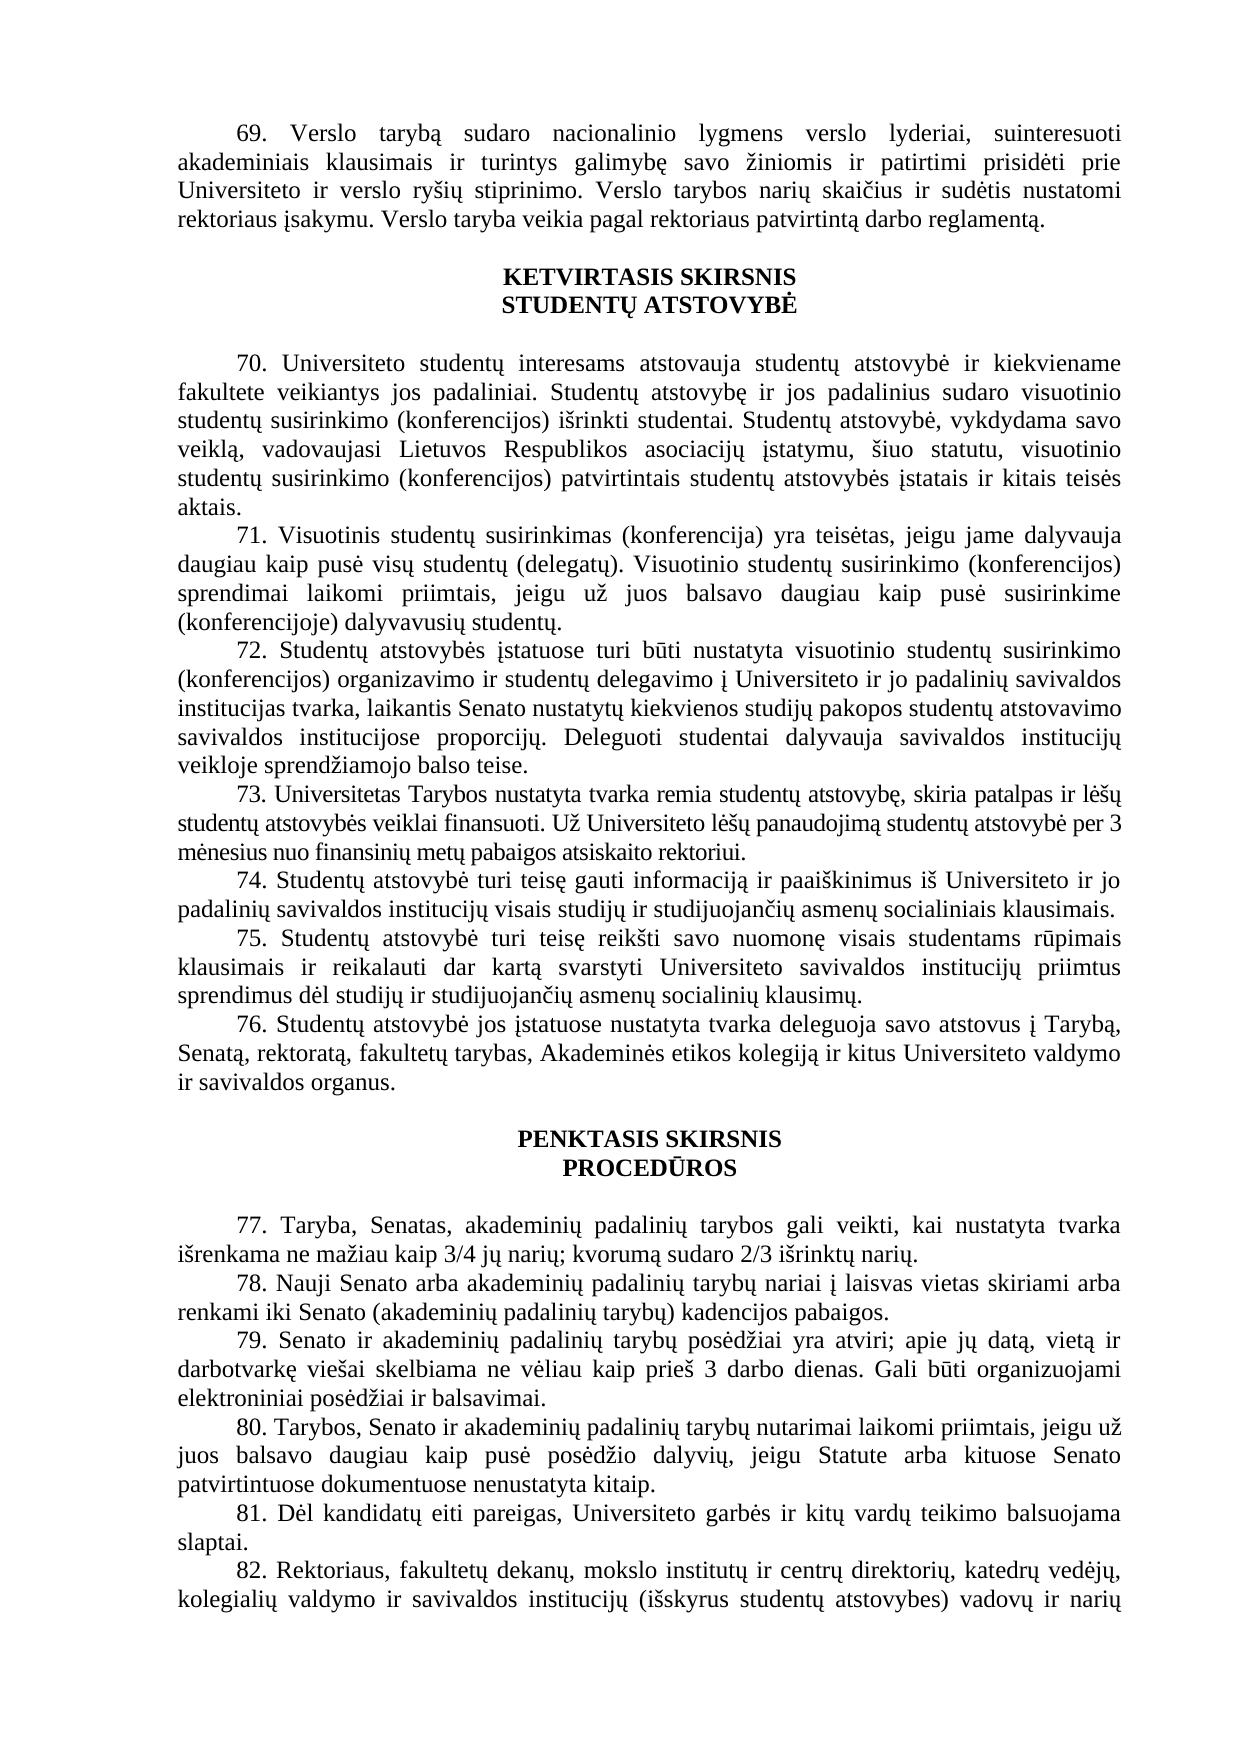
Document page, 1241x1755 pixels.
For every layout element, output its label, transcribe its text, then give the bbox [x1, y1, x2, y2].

text 75. Studentų atstovybė turi teisę reikšti savo nuomonę visais studentams rūpimais klausimais ir reikalauti dar kartą svarstyti Universiteto savivaldos institucijų priimtus sprendimus dėl studijų ir studijuojančių asmenų socialinių klausimų. [177, 923, 1122, 1009]
text STUDENTŲ ATSTOVYBĖ [177, 291, 1122, 319]
text 71. Visuotinis studentų susirinkimas (konferencija) yra teisėtas, jeigu jame dalyvauja daugiau kaip pusė visų studentų (delegatų). Visuotinio studentų susirinkimo (konferencijos) sprendimai laikomi priimtais, jeigu už juos balsavo daugiau kaip pusė susirinkime (konferencijoje) dalyvavusių studentų. [177, 521, 1122, 636]
text 72. Studentų atstovybės įstatuose turi būti nustatyta visuotinio studentų susirinkimo (konferencijos) organizavimo ir studentų delegavimo į Universiteto ir jo padalinių savivaldos institucijas tvarka, laikantis Senato nustatytų kiekvienos studijų pakopos studentų atstovavimo savivaldos institucijose proporcijų. Deleguoti studentai dalyvauja savivaldos institucijų veikloje sprendžiamojo balso teise. [177, 636, 1122, 779]
text 81. Dėl kandidatų eiti pareigas, Universiteto garbės ir kitų vardų teikimo balsuojama slaptai. [177, 1498, 1122, 1556]
text ketvirtasis SKIRSNIS [177, 262, 1122, 291]
text 73. Universitetas Tarybos nustatyta tvarka remia studentų atstovybę, skiria patalpas ir lėšų studentų atstovybės veiklai finansuoti. Už Universiteto lėšų panaudojimą studentų atstovybė per 3 mėnesius nuo finansinių metų pabaigos atsiskaito rektoriui. [177, 779, 1122, 866]
text 80. Tarybos, Senato ir akademinių padalinių tarybų nutarimai laikomi priimtais, jeigu už juos balsavo daugiau kaip pusė posėdžio dalyvių, jeigu Statute arba kituose Senato patvirtintuose dokumentuose nenustatyta kitaip. [177, 1412, 1122, 1498]
text 69. Verslo tarybą sudaro nacionalinio lygmens verslo lyderiai, suinteresuoti akademiniais klausimais ir turintys galimybę savo žiniomis ir patirtimi prisidėti prie Universiteto ir verslo ryšių stiprinimo. Verslo tarybos narių skaičius ir sudėtis nustatomi rektoriaus įsakymu. Verslo taryba veikia pagal rektoriaus patvirtintą darbo reglamentą. [177, 118, 1122, 233]
text Procedūros [177, 1153, 1122, 1182]
text 78. Nauji Senato arba akademinių padalinių tarybų nariai į laisvas vietas skiriami arba renkami iki Senato (akademinių padalinių tarybų) kadencijos pabaigos. [177, 1268, 1122, 1326]
text 70. Universiteto studentų interesams atstovauja studentų atstovybė ir kiekviename fakultete veikiantys jos padaliniai. Studentų atstovybę ir jos padalinius sudaro visuotinio studentų susirinkimo (konferencijos) išrinkti studentai. Studentų atstovybė, vykdydama savo veiklą, vadovaujasi Lietuvos Respublikos asociacijų įstatymu, šiuo statutu, visuotinio studentų susirinkimo (konferencijos) patvirtintais studentų atstovybės įstatais ir kitais teisės aktais. [177, 348, 1122, 521]
text 77. Taryba, Senatas, akademinių padalinių tarybos gali veikti, kai nustatyta tvarka išrenkama ne mažiau kaip 3/4 jų narių; kvorumą sudaro 2/3 išrinktų narių. [177, 1211, 1122, 1268]
text penktasis SKIRSNIS [177, 1124, 1122, 1153]
text 79. Senato ir akademinių padalinių tarybų posėdžiai yra atviri; apie jų datą, vietą ir darbotvarkę viešai skelbiama ne vėliau kaip prieš 3 darbo dienas. Gali būti organizuojami elektroniniai posėdžiai ir balsavimai. [177, 1326, 1122, 1412]
text 76. Studentų atstovybė jos įstatuose nustatyta tvarka deleguoja savo atstovus į Tarybą, Senatą, rektoratą, fakultetų tarybas, Akademinės etikos kolegiją ir kitus Universiteto valdymo ir savivaldos organus. [177, 1009, 1122, 1096]
text 82. Rektoriaus, fakultetų dekanų, mokslo institutų ir centrų direktorių, katedrų vedėjų, kolegialių valdymo ir savivaldos institucijų (išskyrus studentų atstovybes) vadovų ir narių [177, 1556, 1122, 1613]
text 74. Studentų atstovybė turi teisę gauti informaciją ir paaiškinimus iš Universiteto ir jo padalinių savivaldos institucijų visais studijų ir studijuojančių asmenų socialiniais klausimais. [177, 866, 1122, 923]
